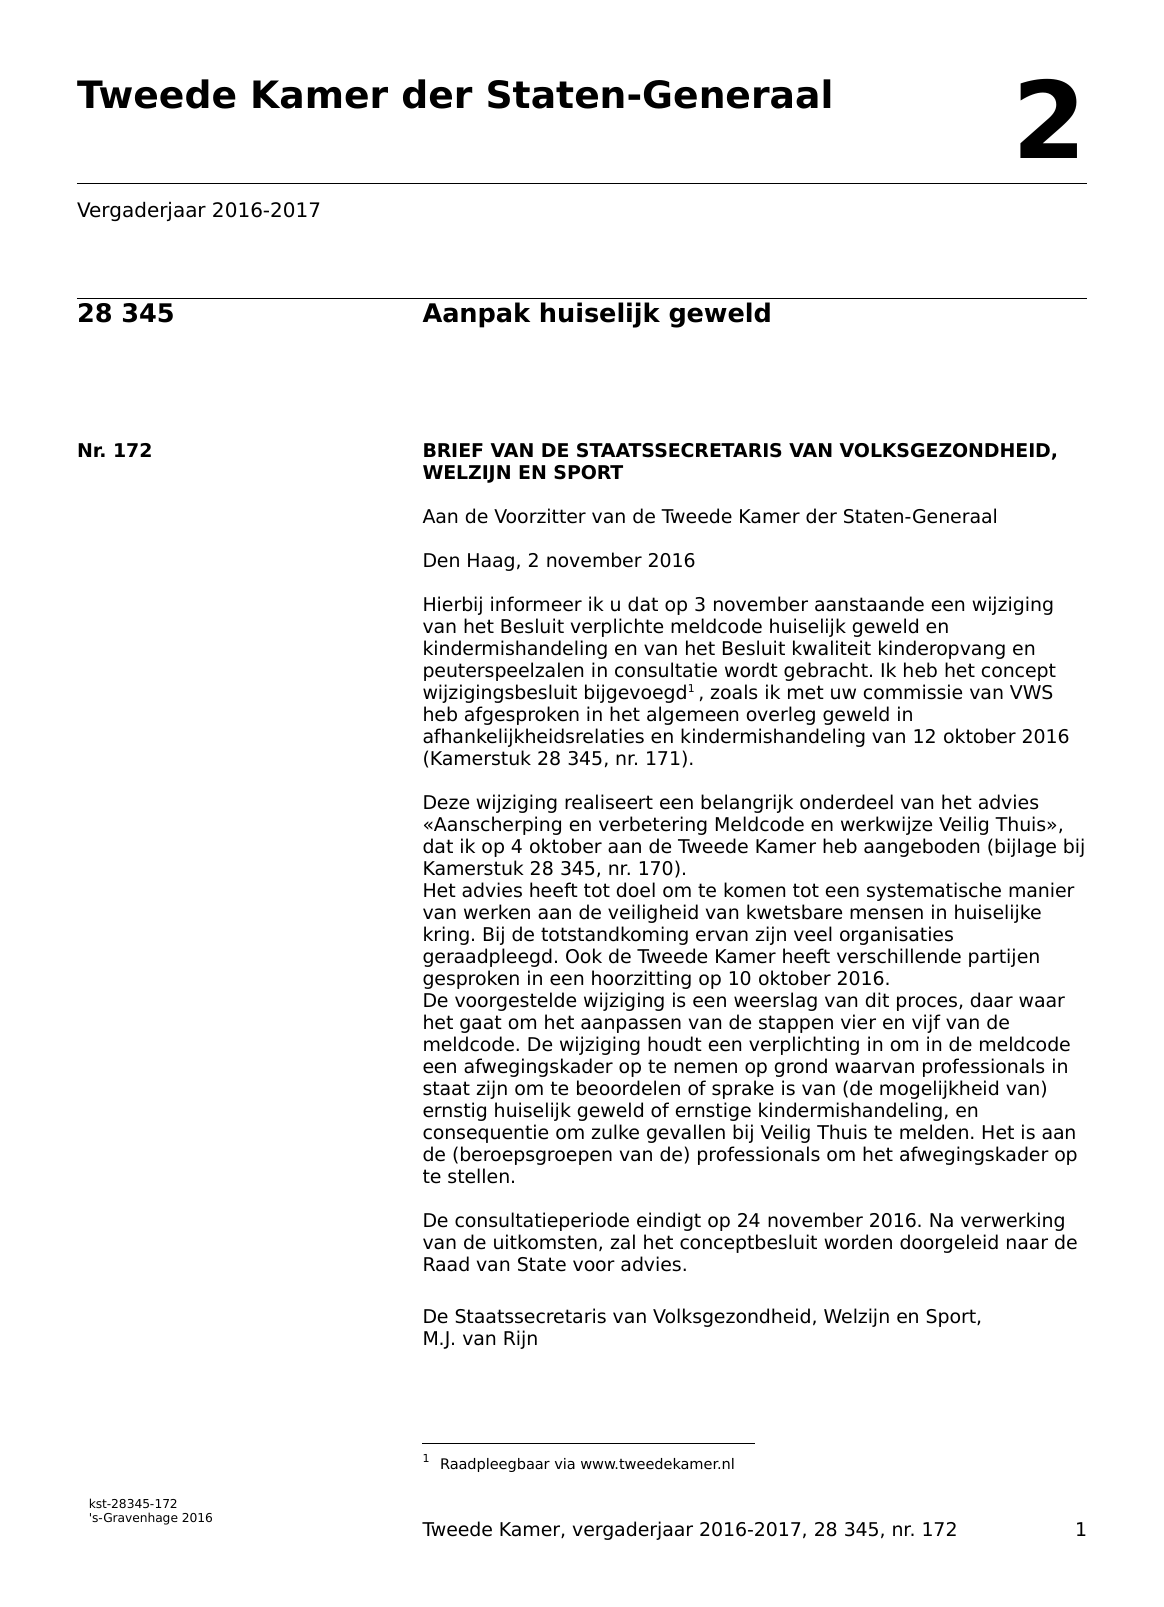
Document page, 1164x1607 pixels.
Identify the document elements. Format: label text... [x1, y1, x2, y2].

text Aan de Voorzitter van de Tweede Kamer der Staten-Generaal [422, 506, 1087, 528]
subtitle 28 345 Aanpak huiselijk geweld [77, 299, 1087, 329]
text De voorgestelde wijziging is een weerslag van dit proces, daar waar het gaat om het aanpassen van de stappen vier en vijf van de meldcode. De wijziging houdt een verplichting in om in de meldcode een afwegingskader op te nemen op grond waarvan professionals in staat zijn om te beoordelen of sprake is van (de mogelijkheid van) ernstig huiselijk geweld of ernstige kindermishandeling, en consequentie om zulke gevallen bij Veilig Thuis te melden. Het is aan de (beroepsgroepen van de) professionals om het afwegingskader op te stellen. [422, 990, 1087, 1188]
table_header Tweede Kamer der Staten-Generaal [77, 59, 886, 183]
text De Staatssecretaris van Volksgezondheid, Welzijn en Sport, M.J. van Rijn [422, 1306, 1087, 1350]
text Het advies heeft tot doel om te komen tot een systematische manier van werken aan de veiligheid van kwetsbare mensen in huiselijke kring. Bij de totstandkoming ervan zijn veel organisaties geraadpleegd. Ook de Tweede Kamer heeft verschillende partijen gesproken in een hoorzitting op 10 oktober 2016. [422, 880, 1087, 990]
table_header 2 [886, 59, 1087, 183]
table_cell Vergaderjaar 2016-2017 [77, 184, 1087, 298]
text Hierbij informeer ik u dat op 3 november aanstaande een wijziging van het Besluit verplichte meldcode huiselijk geweld en kindermishandeling en van het Besluit kwaliteit kinderopvang en peuterspeelzalen in consultatie wordt gebracht. Ik heb het concept wijzigingsbesluit bijgevoegd, zoals ik met uw commissie van VWS heb afgesproken in het algemeen overleg geweld in afhankelijkheidsrelaties en kindermishandeling van 12 oktober 2016 (Kamerstuk 28 345, nr. 171). [422, 594, 1087, 770]
text Raadpleegbaar via www.tweedekamer.nl [422, 1452, 1087, 1474]
text Den Haag, 2 november 2016 [422, 550, 1087, 572]
subtitle Nr. 172 BRIEF VAN DE STAATSSECRETARIS VAN VOLKSGEZONDHEID, WELZIJN EN SPORT [77, 440, 1087, 484]
text Deze wijziging realiseert een belangrijk onderdeel van het advies «Aanscherping en verbetering Meldcode en werkwijze Veilig Thuis», dat ik op 4 oktober aan de Tweede Kamer heb aangeboden (bijlage bij Kamerstuk 28 345, nr. 170). [422, 792, 1087, 880]
text De consultatieperiode eindigt op 24 november 2016. Na verwerking van de uitkomsten, zal het conceptbesluit worden doorgeleid naar de Raad van State voor advies. [422, 1210, 1087, 1276]
text 's-Gravenhage 2016 [88, 1511, 323, 1525]
text kst-28345-172 [88, 1497, 323, 1511]
